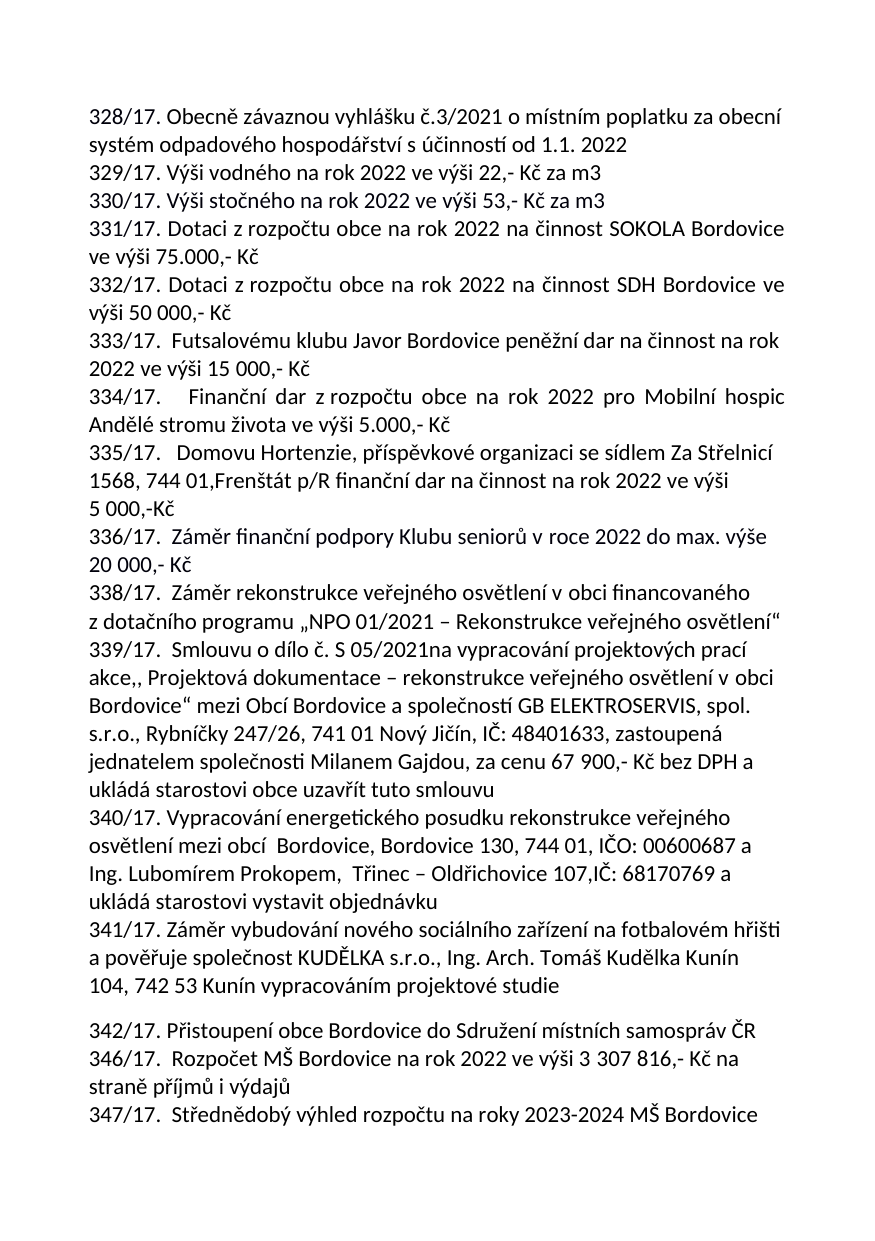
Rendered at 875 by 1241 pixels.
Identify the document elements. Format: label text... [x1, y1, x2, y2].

text 347/17. Střednědobý výhled rozpočtu na roky 2023-2024 MŠ Bordovice [88, 1100, 786, 1128]
subtitle 331/17. Dotaci z rozpočtu obce na rok 2022 na činnost SOKOLA Bordovice ve výši 75.000,- Kč [88, 214, 786, 270]
text 330/17. Výši stočného na rok 2022 ve výši 53,- Kč za m3 [88, 186, 786, 214]
text 335/17. Domovu Hortenzie, příspěvkové organizaci se sídlem Za Střelnicí 1568, 744 01,Frenštát p/R finanční dar na činnost na rok 2022 ve výši 5 000,-Kč [88, 438, 786, 522]
subtitle 332/17. Dotaci z rozpočtu obce na rok 2022 na činnost SDH Bordovice ve výši 50 000,- Kč [88, 270, 786, 326]
text 328/17. Obecně závaznou vyhlášku č.3/2021 o místním poplatku za obecní systém odpadového hospodářství s účinností od 1.1. 2022 [88, 102, 786, 158]
subtitle 342/17. Přistoupení obce Bordovice do Sdružení místních samospráv ČR [88, 1016, 786, 1044]
text 336/17. Záměr finanční podpory Klubu seniorů v roce 2022 do max. výše 20 000,- Kč [88, 522, 786, 578]
subtitle 334/17. Finanční dar z rozpočtu obce na rok 2022 pro Mobilní hospic Andělé stromu života ve výši 5.000,- Kč [88, 382, 786, 438]
text 333/17. Futsalovému klubu Javor Bordovice peněžní dar na činnost na rok 2022 ve výši 15 000,- Kč [88, 326, 786, 382]
text 329/17. Výši vodného na rok 2022 ve výši 22,- Kč za m3 [88, 158, 786, 186]
text 346/17. Rozpočet MŠ Bordovice na rok 2022 ve výši 3 307 816,- Kč na straně příjmů i výdajů [88, 1044, 786, 1100]
text 338/17. Záměr rekonstrukce veřejného osvětlení v obci financovaného z dotačního programu „NPO 01/2021 – Rekonstrukce veřejného osvětlení“ 339/17. Smlouvu o dílo č. S 05/2021na vypracování projektových prací akce,, Projektová dokumentace – rekonstrukce veřejného osvětlení v obci Bordovice“ mezi Obcí Bordovice a společností GB ELEKTROSERVIS, spol. s.r.o., Rybníčky 247/26, 741 01 Nový Jičín, IČ: 48401633, zastoupená jednatelem společnosti Milanem Gajdou, za cenu 67 900,- Kč bez DPH a ukládá starostovi obce uzavřít tuto smlouvu 340/17. Vypracování energetického posudku rekonstrukce veřejného osvětlení mezi obcí Bordovice, Bordovice 130, 744 01, IČO: 00600687 a Ing. Lubomírem Prokopem, Třinec – Oldřichovice 107,IČ: 68170769 a ukládá starostovi vystavit objednávku 341/17. Záměr vybudování nového sociálního zařízení na fotbalovém hřišti a pověřuje společnost KUDĚLKA s.r.o., Ing. Arch. Tomáš Kudělka Kunín 104, 742 53 Kunín vypracováním projektové studie [88, 578, 786, 999]
